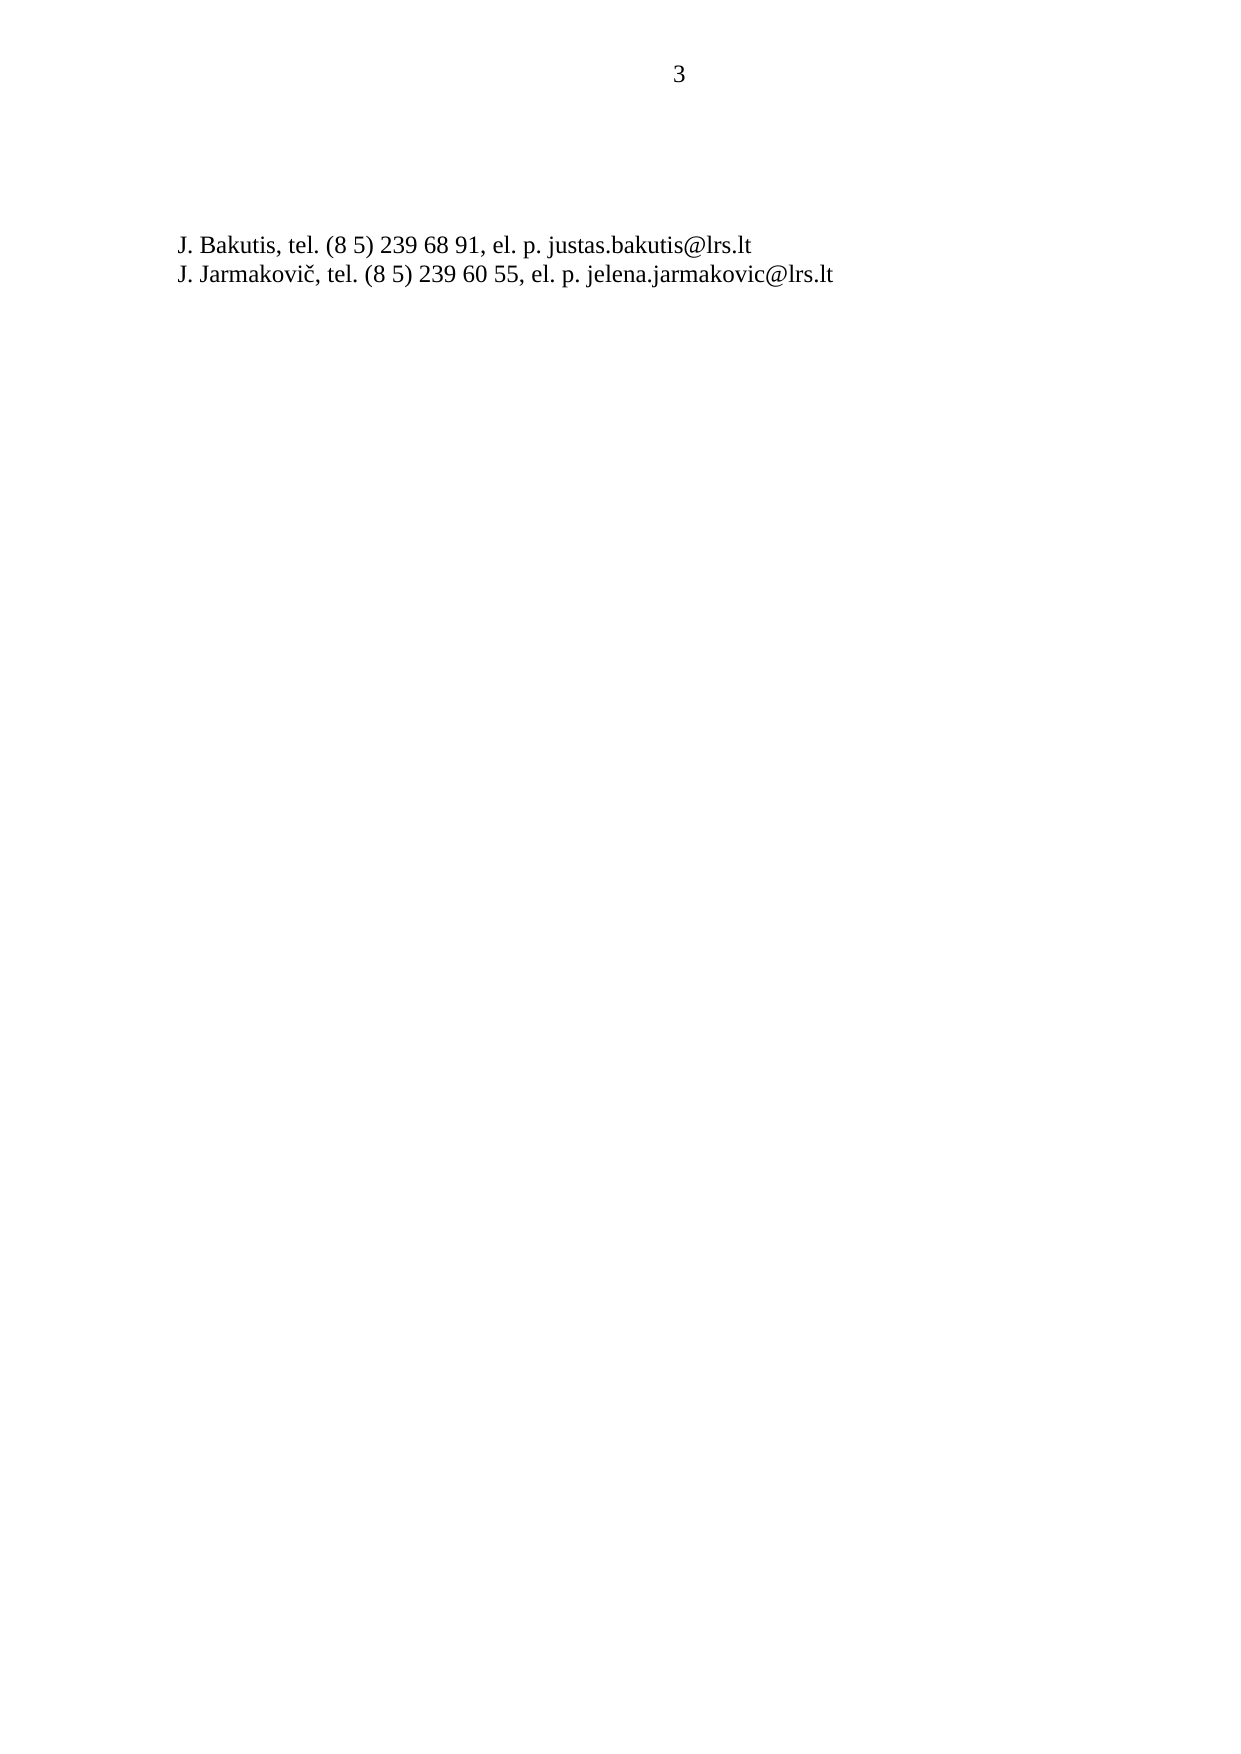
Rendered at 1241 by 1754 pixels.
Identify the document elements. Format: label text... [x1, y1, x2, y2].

text J. Bakutis, tel. (8 5) 239 68 91, el. p. justas.bakutis@lrs.lt [177, 230, 1181, 259]
text J. Jarmakovič, tel. (8 5) 239 60 55, el. p. jelena.jarmakovic@lrs.lt [177, 259, 1181, 288]
